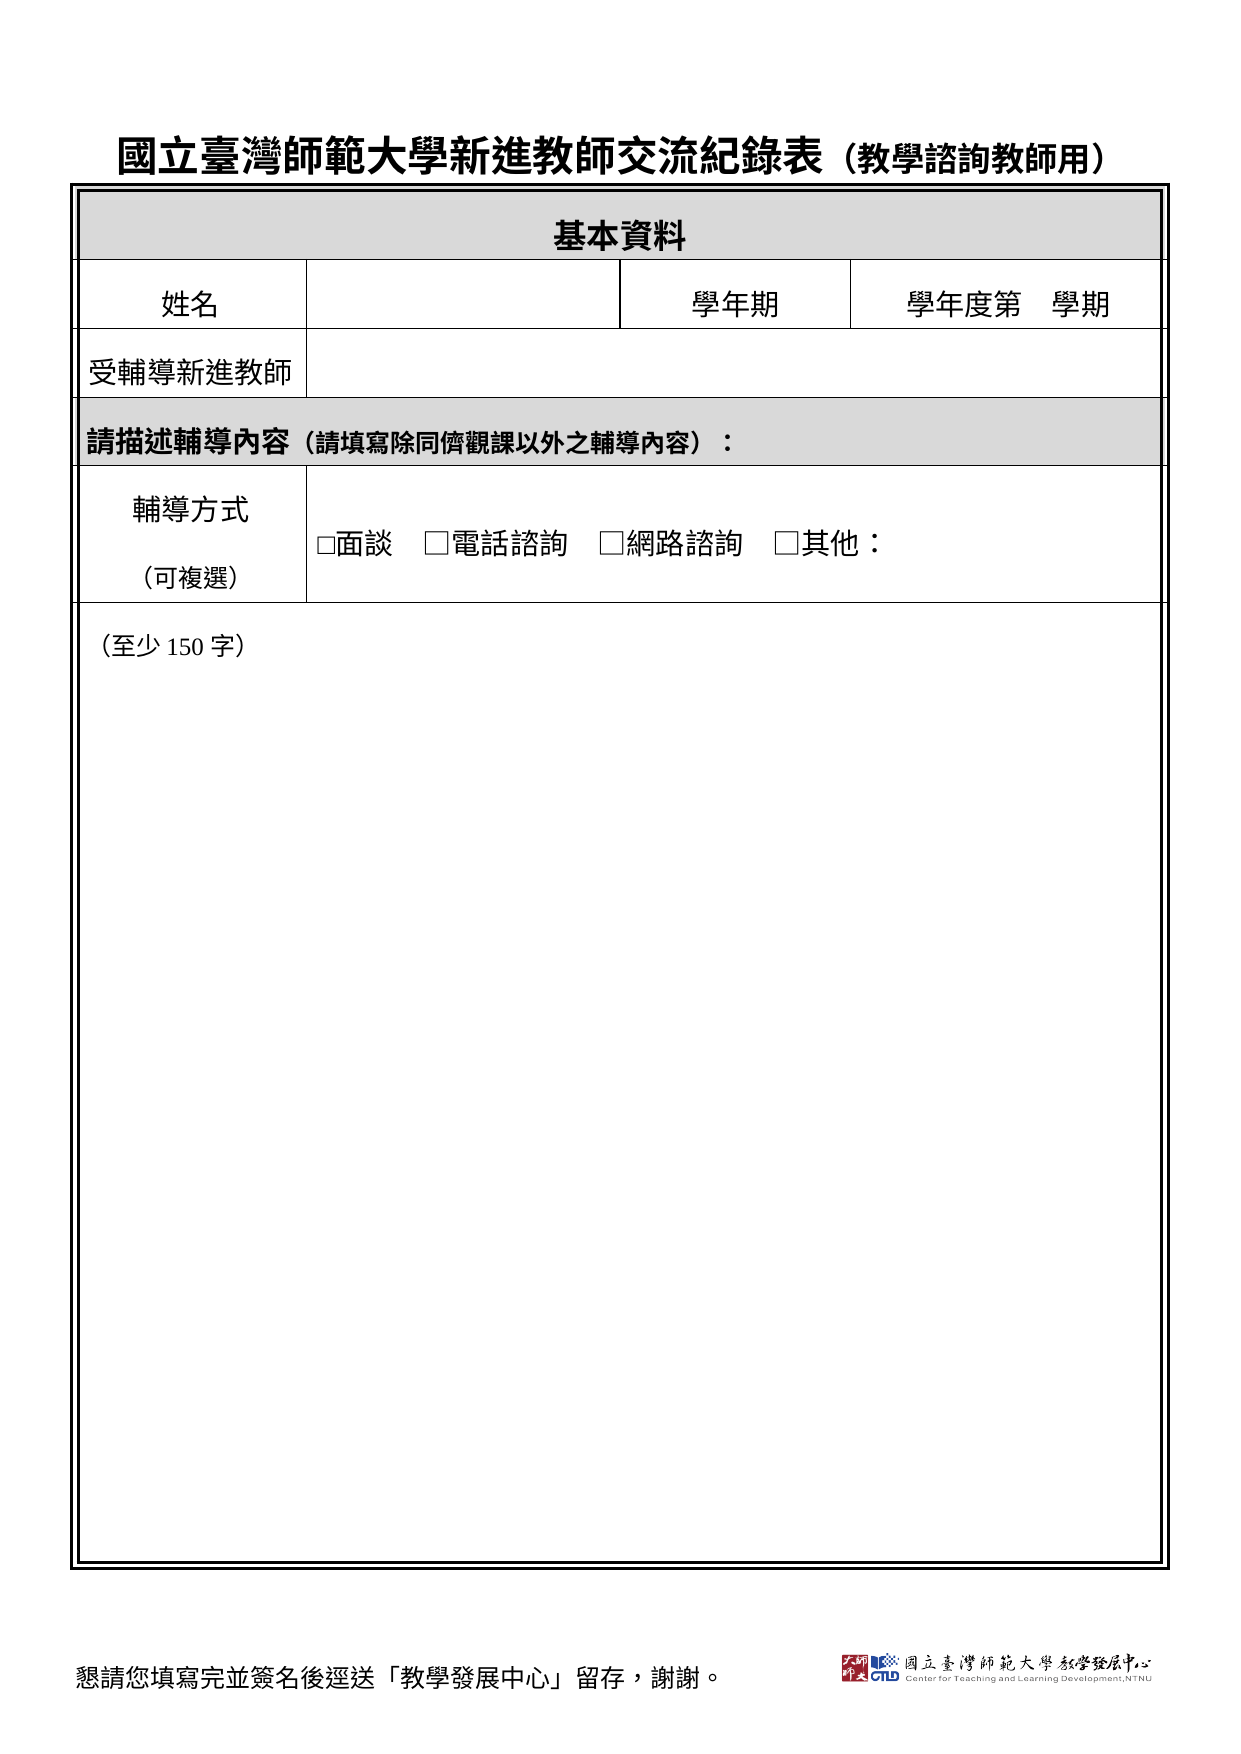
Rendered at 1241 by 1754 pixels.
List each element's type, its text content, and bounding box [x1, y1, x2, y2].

table_cell □面談 □電話諮詢 □網路諮詢 □其他： [307, 466, 1160, 602]
table_header 基本資料 [75, 186, 1165, 259]
table_cell （至少150 字） [80, 603, 1160, 1561]
table_cell 請描述輔導內容（請填寫除同儕觀課以外之輔導內容）： [80, 398, 1160, 465]
table_cell 姓名 [80, 260, 306, 328]
text 國立臺灣師範大學新進教師交流紀錄表（教學諮詢教師用） [75, 111, 1165, 174]
table_cell 輔導方式 （可複選） [80, 466, 306, 602]
table_cell [307, 329, 1160, 397]
table_cell 學年期 [621, 260, 850, 328]
table_cell 學年度第 學期 [851, 260, 1160, 328]
table_cell 受輔導新進教師 [80, 329, 306, 397]
table_cell [307, 260, 619, 328]
